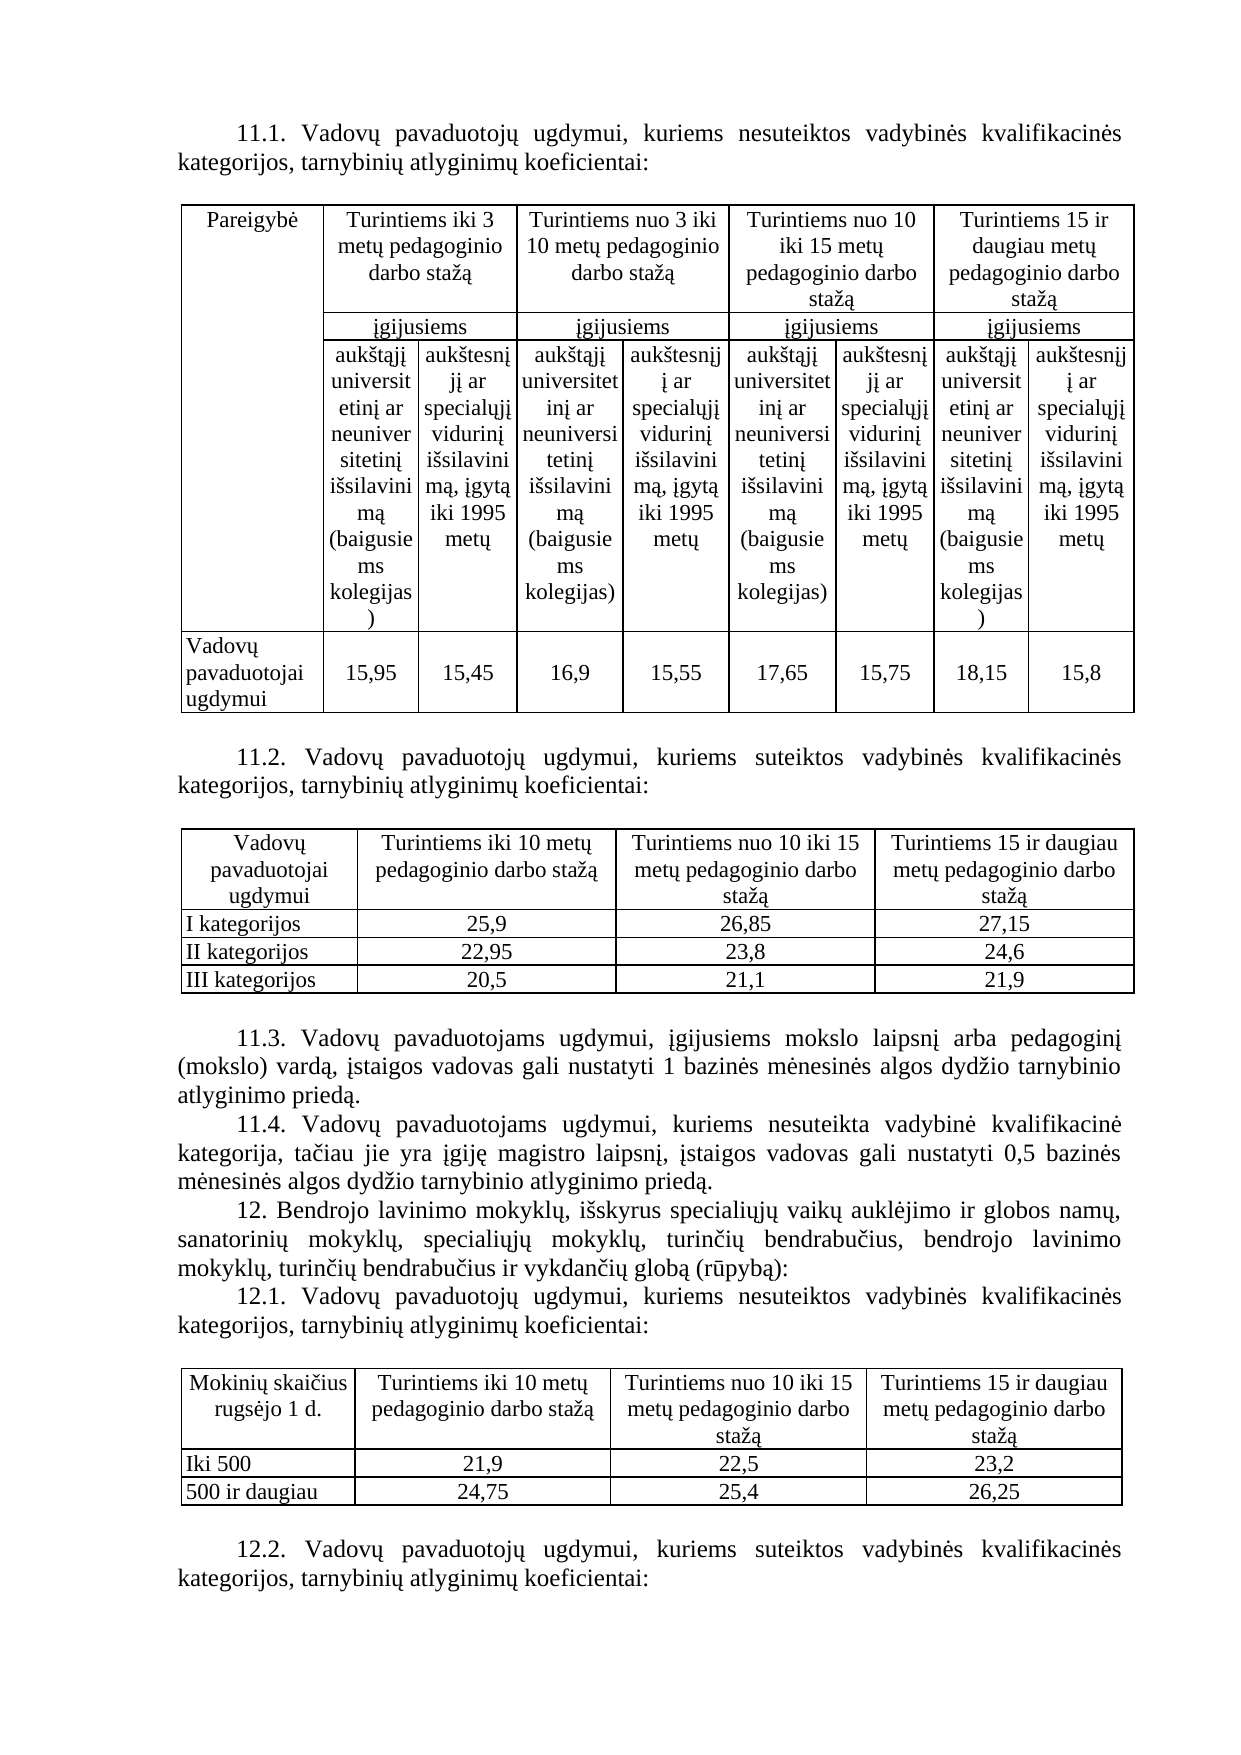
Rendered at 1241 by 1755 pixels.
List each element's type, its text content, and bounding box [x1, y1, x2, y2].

table_cell 15,45 [419, 632, 516, 711]
table_header Turintiems iki 10 metų pedagoginio darbo stažą [356, 1369, 610, 1448]
table_cell 24,75 [356, 1478, 610, 1504]
table_cell aukštesnįjį ar specialųjį vidurinį išsilavinimą, įgytą iki 1995 metų [624, 341, 728, 631]
text 12. Bendrojo lavinimo mokyklų, išskyrus specialiųjų vaikų auklėjimo ir globos namų, sanatorinių mokyklų, specialiųjų mokyklų, turinčių bendrabučius, bendrojo lavinimo mokyklų, turinčių bendrabučius ir vykdančių globą (rūpybą): [177, 1195, 1122, 1281]
table_cell 25,4 [611, 1478, 866, 1504]
table_cell Iki 500 [182, 1450, 354, 1476]
table_cell 26,25 [867, 1478, 1121, 1504]
table_cell aukštąjį universitetinį ar neuniversitetinį išsilavinimą (baigusiems kolegijas) [324, 341, 418, 631]
table_cell 24,6 [876, 938, 1133, 964]
table_cell Vadovų pavaduotojai ugdymui [182, 632, 323, 711]
table_cell įgijusiems [730, 313, 933, 339]
table_cell III kategorijos [182, 966, 357, 992]
table_header Turintiems nuo 10 iki 15 metų pedagoginio darbo stažą [611, 1369, 866, 1448]
table_cell 15,75 [837, 632, 933, 711]
table_header Turintiems nuo 3 iki 10 metų pedagoginio darbo stažą [518, 206, 728, 311]
table_header Turintiems 15 ir daugiau metų pedagoginio darbo stažą [867, 1369, 1121, 1448]
table_cell aukštesnįjį ar specialųjį vidurinį išsilavinimą, įgytą iki 1995 metų [419, 341, 516, 631]
table_header Vadovų pavaduotojai ugdymui [182, 830, 357, 908]
table_cell 27,15 [876, 910, 1133, 936]
table_cell 18,15 [935, 632, 1028, 711]
table_cell 22,95 [358, 938, 615, 964]
text 12.1. Vadovų pavaduotojų ugdymui, kuriems nesuteiktos vadybinės kvalifikacinės kategorijos, tarnybinių atlyginimų koeficientai: [177, 1281, 1122, 1339]
table_cell 500 ir daugiau [182, 1478, 354, 1504]
table_cell 25,9 [358, 910, 615, 936]
table_cell 22,5 [611, 1450, 866, 1476]
table_cell įgijusiems [324, 313, 516, 339]
table_cell aukštąjį universitetinį ar neuniversitetinį išsilavinimą (baigusiems kolegijas) [935, 341, 1028, 631]
table_cell aukštąjį universitetinį ar neuniversitetinį išsilavinimą (baigusiems kolegijas) [518, 341, 622, 631]
table_header Turintiems 15 ir daugiau metų pedagoginio darbo stažą [876, 830, 1133, 908]
table_cell 23,8 [617, 938, 874, 964]
text 11.1. Vadovų pavaduotojų ugdymui, kuriems nesuteiktos vadybinės kvalifikacinės kategorijos, tarnybinių atlyginimų koeficientai: [177, 118, 1122, 176]
table_cell 17,65 [730, 632, 835, 711]
text 11.4. Vadovų pavaduotojams ugdymui, kuriems nesuteikta vadybinė kvalifikacinė kategorija, tačiau jie yra įgiję magistro laipsnį, įstaigos vadovas gali nustatyti 0,5 bazinės mėnesinės algos dydžio tarnybinio atlyginimo priedą. [177, 1109, 1122, 1195]
table_header Turintiems iki 10 metų pedagoginio darbo stažą [358, 830, 615, 908]
table_cell 21,9 [356, 1450, 610, 1476]
table_header Turintiems 15 ir daugiau metų pedagoginio darbo stažą [935, 206, 1133, 311]
table_header Turintiems nuo 10 iki 15 metų pedagoginio darbo stažą [617, 830, 874, 908]
table_header Turintiems nuo 10 iki 15 metų pedagoginio darbo stažą [730, 206, 933, 311]
table_cell 15,8 [1029, 632, 1133, 711]
table_cell aukštesnįjį ar specialųjį vidurinį išsilavinimą, įgytą iki 1995 metų [1029, 341, 1133, 631]
table_cell aukštesnįjį ar specialųjį vidurinį išsilavinimą, įgytą iki 1995 metų [837, 341, 933, 631]
table_cell įgijusiems [935, 313, 1133, 339]
table_cell 21,9 [876, 966, 1133, 992]
table_cell II kategorijos [182, 938, 357, 964]
table_cell 16,9 [518, 632, 622, 711]
table_header Pareigybė [182, 206, 323, 631]
table_cell įgijusiems [518, 313, 728, 339]
table_cell 15,55 [624, 632, 728, 711]
table_header Turintiems iki 3 metų pedagoginio darbo stažą [324, 206, 516, 311]
table_cell 26,85 [617, 910, 874, 936]
text 11.2. Vadovų pavaduotojų ugdymui, kuriems suteiktos vadybinės kvalifikacinės kategorijos, tarnybinių atlyginimų koeficientai: [177, 742, 1122, 799]
table_cell I kategorijos [182, 910, 357, 936]
table_cell 15,95 [324, 632, 418, 711]
table_cell aukštąjį universitetinį ar neuniversitetinį išsilavinimą (baigusiems kolegijas) [730, 341, 835, 631]
table_cell 21,1 [617, 966, 874, 992]
text 11.3. Vadovų pavaduotojams ugdymui, įgijusiems mokslo laipsnį arba pedagoginį (mokslo) vardą, įstaigos vadovas gali nustatyti 1 bazinės mėnesinės algos dydžio tarnybinio atlyginimo priedą. [177, 1023, 1122, 1109]
text 12.2. Vadovų pavaduotojų ugdymui, kuriems suteiktos vadybinės kvalifikacinės kategorijos, tarnybinių atlyginimų koeficientai: [177, 1534, 1122, 1592]
table_cell 23,2 [867, 1450, 1121, 1476]
table_header Mokinių skaičius rugsėjo 1 d. [182, 1369, 354, 1448]
table_cell 20,5 [358, 966, 615, 992]
